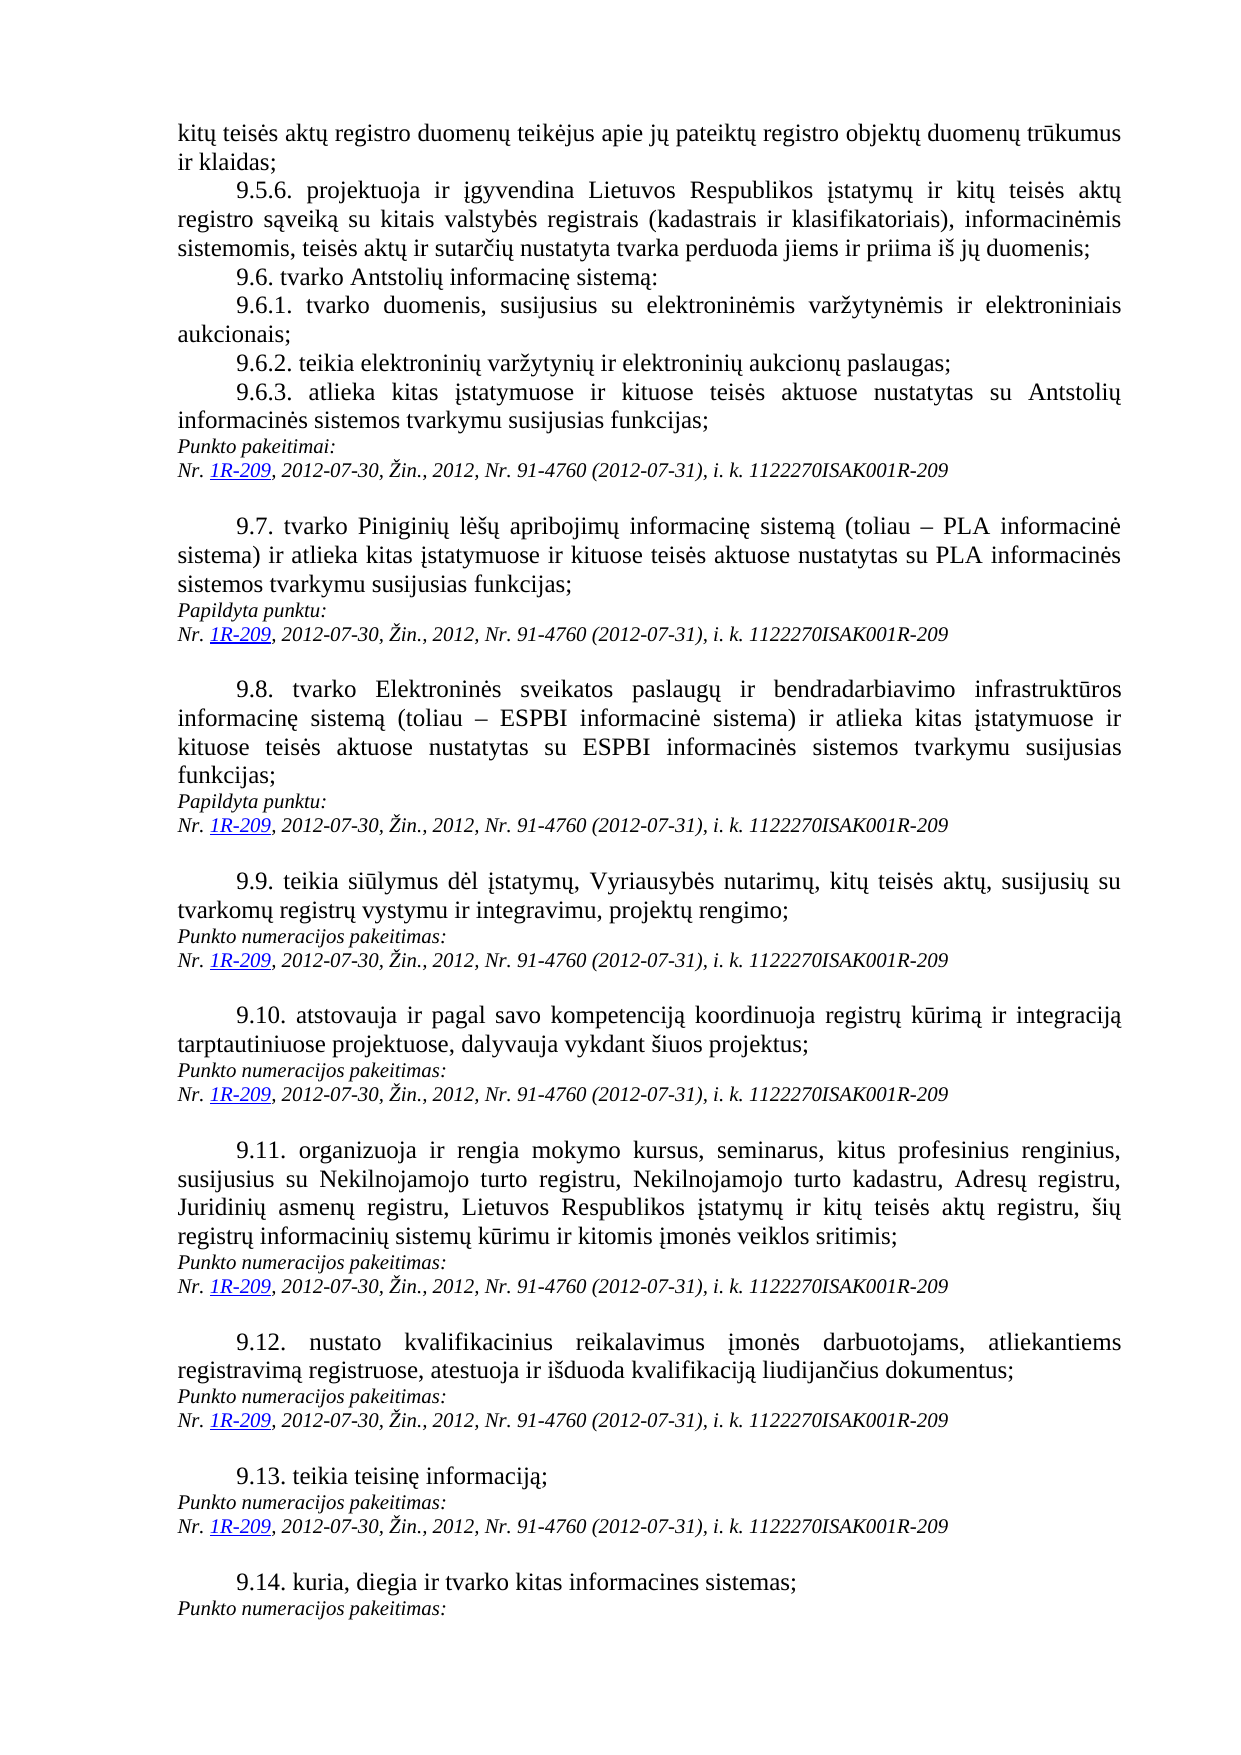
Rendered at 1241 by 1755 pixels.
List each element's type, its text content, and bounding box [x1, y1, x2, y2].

text Punkto numeracijos pakeitimas: [177, 1058, 1122, 1082]
text 9.6.3. atlieka kitas įstatymuose ir kituose teisės aktuose nustatytas su Antstolių informacinės sistemos tvarkymu susijusias funkcijas; [177, 377, 1122, 434]
text Punkto numeracijos pakeitimas: [177, 1250, 1122, 1274]
text Papildyta punktu: [177, 597, 1122, 622]
text 9.10. atstovauja ir pagal savo kompetenciją koordinuoja registrų kūrimą ir integraciją tarptautiniuose projektuose, dalyvauja vykdant šiuos projektus; [177, 1001, 1122, 1058]
text 9.14. kuria, diegia ir tvarko kitas informacines sistemas; [177, 1567, 1122, 1596]
text 9.11. organizuoja ir rengia mokymo kursus, seminarus, kitus profesinius renginius, susijusius su Nekilnojamojo turto registru, Nekilnojamojo turto kadastru, Adresų registru, Juridinių asmenų registru, Lietuvos Respublikos įstatymų ir kitų teisės aktų registru, šių registrų informacinių sistemų kūrimu ir kitomis įmonės veiklos sritimis; [177, 1135, 1122, 1250]
text Nr. 1R-209, 2012-07-30, Žin., 2012, Nr. 91-4760 (2012-07-31), i. k. 1122270ISAK001R-209 [177, 1514, 1122, 1538]
text 9.7. tvarko Piniginių lėšų apribojimų informacinę sistemą (toliau – PLA informacinė sistema) ir atlieka kitas įstatymuose ir kituose teisės aktuose nustatytas su PLA informacinės sistemos tvarkymu susijusias funkcijas; [177, 511, 1122, 597]
text Papildyta punktu: [177, 789, 1122, 813]
text kitų teisės aktų registro duomenų teikėjus apie jų pateiktų registro objektų duomenų trūkumus ir klaidas; [177, 118, 1122, 176]
text Punkto pakeitimai: [177, 434, 1122, 458]
text 9.6.2. teikia elektroninių varžytynių ir elektroninių aukcionų paslaugas; [177, 348, 1122, 377]
text Nr. 1R-209, 2012-07-30, Žin., 2012, Nr. 91-4760 (2012-07-31), i. k. 1122270ISAK001R-209 [177, 458, 1122, 482]
text Nr. 1R-209, 2012-07-30, Žin., 2012, Nr. 91-4760 (2012-07-31), i. k. 1122270ISAK001R-209 [177, 948, 1122, 972]
text 9.5.6. projektuoja ir įgyvendina Lietuvos Respublikos įstatymų ir kitų teisės aktų registro sąveiką su kitais valstybės registrais (kadastrais ir klasifikatoriais), informacinėmis sistemomis, teisės aktų ir sutarčių nustatyta tvarka perduoda jiems ir priima iš jų duomenis; [177, 176, 1122, 262]
text Punkto numeracijos pakeitimas: [177, 1596, 1122, 1620]
text Punkto numeracijos pakeitimas: [177, 1384, 1122, 1408]
text 9.6.1. tvarko duomenis, susijusius su elektroninėmis varžytynėmis ir elektroniniais aukcionais; [177, 291, 1122, 348]
text Nr. 1R-209, 2012-07-30, Žin., 2012, Nr. 91-4760 (2012-07-31), i. k. 1122270ISAK001R-209 [177, 1408, 1122, 1432]
text 9.12. nustato kvalifikacinius reikalavimus įmonės darbuotojams, atliekantiems registravimą registruose, atestuoja ir išduoda kvalifikaciją liudijančius dokumentus; [177, 1327, 1122, 1384]
text Nr. 1R-209, 2012-07-30, Žin., 2012, Nr. 91-4760 (2012-07-31), i. k. 1122270ISAK001R-209 [177, 813, 1122, 837]
text 9.8. tvarko Elektroninės sveikatos paslaugų ir bendradarbiavimo infrastruktūros informacinę sistemą (toliau – ESPBI informacinė sistema) ir atlieka kitas įstatymuose ir kituose teisės aktuose nustatytas su ESPBI informacinės sistemos tvarkymu susijusias funkcijas; [177, 674, 1122, 789]
text Nr. 1R-209, 2012-07-30, Žin., 2012, Nr. 91-4760 (2012-07-31), i. k. 1122270ISAK001R-209 [177, 1082, 1122, 1106]
text Nr. 1R-209, 2012-07-30, Žin., 2012, Nr. 91-4760 (2012-07-31), i. k. 1122270ISAK001R-209 [177, 1274, 1122, 1298]
text 9.6. tvarko Antstolių informacinę sistemą: [177, 262, 1122, 291]
text Punkto numeracijos pakeitimas: [177, 924, 1122, 948]
text Nr. 1R-209, 2012-07-30, Žin., 2012, Nr. 91-4760 (2012-07-31), i. k. 1122270ISAK001R-209 [177, 622, 1122, 646]
text Punkto numeracijos pakeitimas: [177, 1490, 1122, 1514]
text 9.13. teikia teisinę informaciją; [177, 1461, 1122, 1490]
text 9.9. teikia siūlymus dėl įstatymų, Vyriausybės nutarimų, kitų teisės aktų, susijusių su tvarkomų registrų vystymu ir integravimu, projektų rengimo; [177, 866, 1122, 924]
